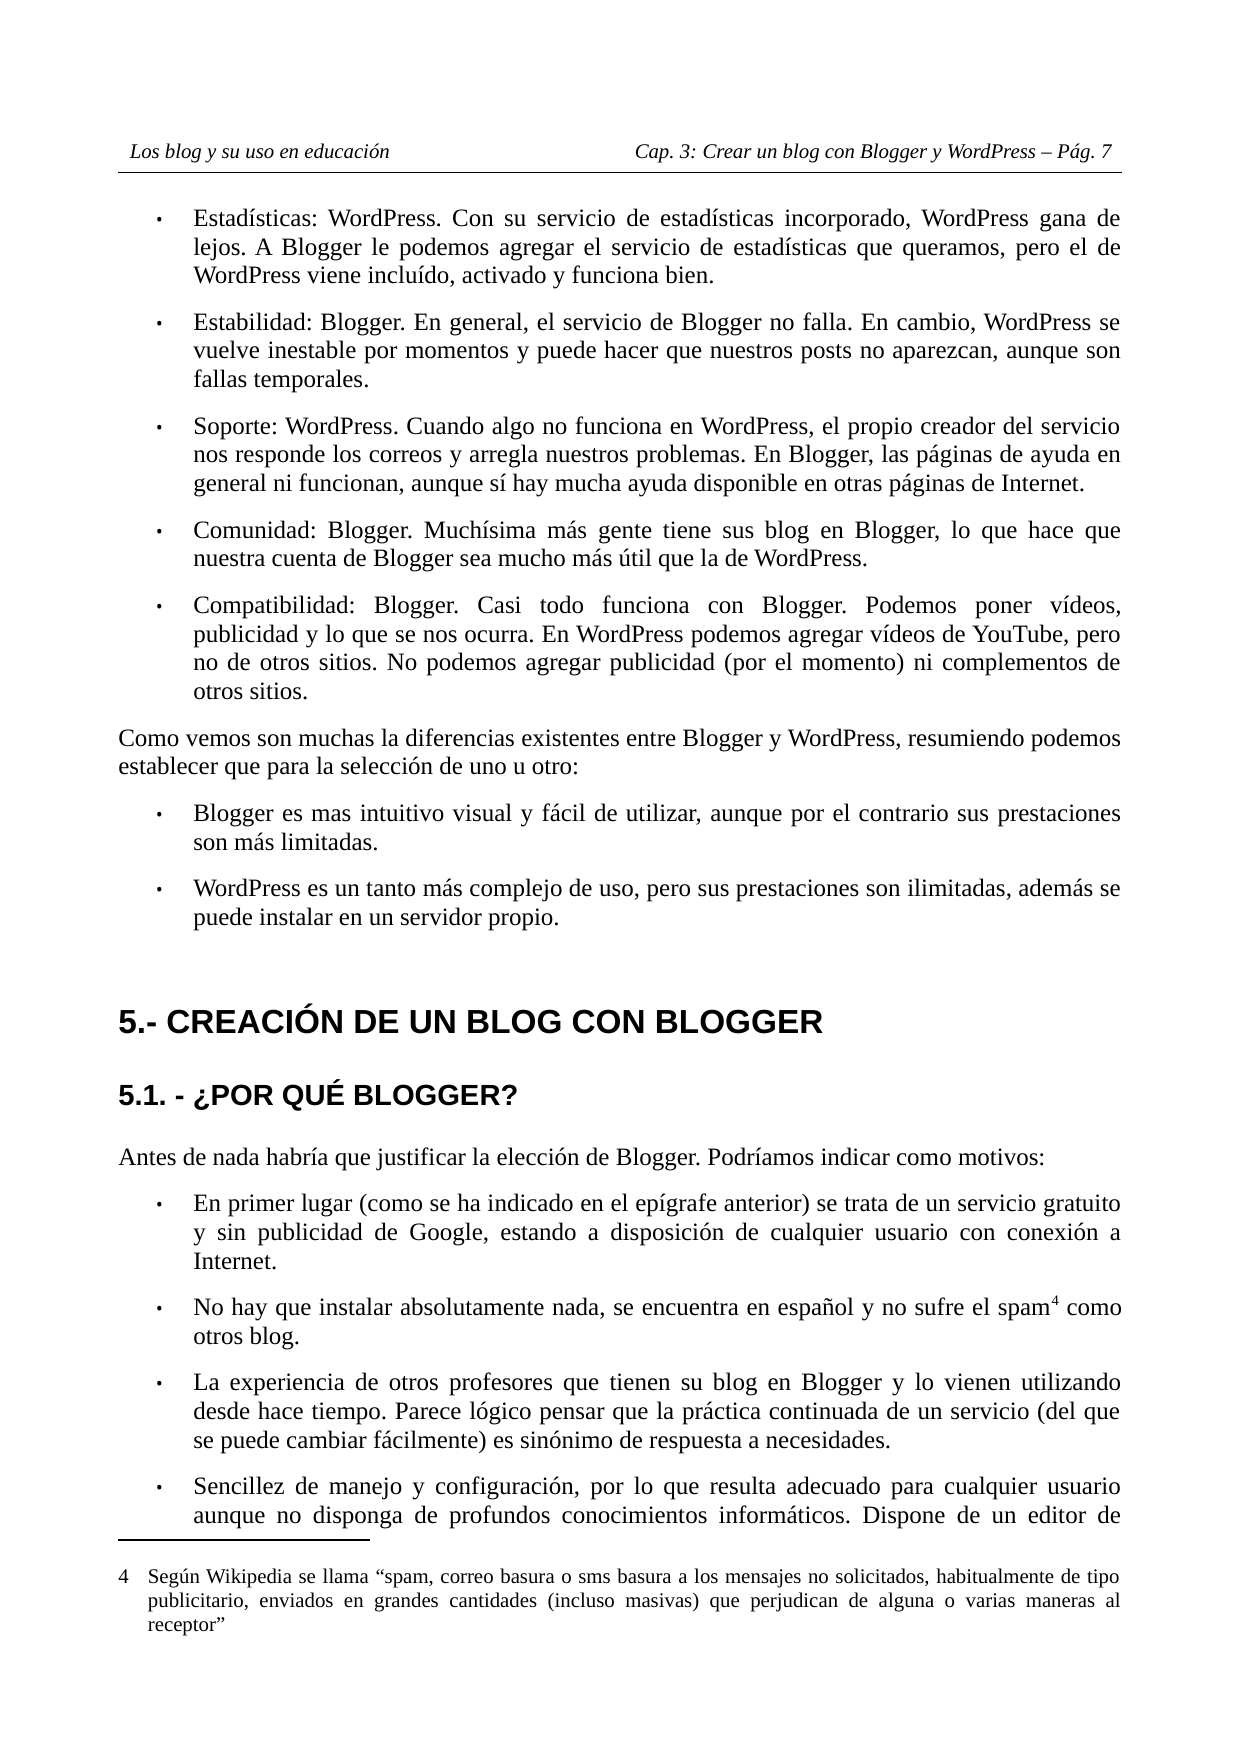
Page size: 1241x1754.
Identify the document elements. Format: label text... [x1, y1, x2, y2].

list Blogger es mas intuitivo visual y fácil de utilizar, aunque por el contrario sus prestaciones son más limitadas. [156, 798, 1122, 855]
list En primer lugar (como se ha indicado en el epígrafe anterior) se trata de un servicio gratuito y sin publicidad de Google, estando a disposición de cualquier usuario con conexión a Internet. [156, 1188, 1122, 1274]
list Estadísticas: WordPress. Con su servicio de estadísticas incorporado, WordPress gana de lejos. A Blogger le podemos agregar el servicio de estadísticas que queramos, pero el de WordPress viene incluído, activado y funciona bien. [156, 203, 1122, 289]
subtitle CREACIÓN DE UN BLOG CON BLOGGER [118, 1002, 1122, 1041]
list Compatibilidad: Blogger. Casi todo funciona con Blogger. Podemos poner vídeos, publicidad y lo que se nos ocurra. En WordPress podemos agregar vídeos de YouTube, pero no de otros sitios. No podemos agregar publicidad (por el momento) ni complementos de otros sitios. [156, 590, 1122, 705]
list Soporte: WordPress. Cuando algo no funciona en WordPress, el propio creador del servicio nos responde los correos y arregla nuestros problemas. En Blogger, las páginas de ayuda en general ni funcionan, aunque sí hay mucha ayuda disponible en otras páginas de Internet. [156, 411, 1122, 497]
list Sencillez de manejo y configuración, por lo que resulta adecuado para cualquier usuario aunque no disponga de profundos conocimientos informáticos. Dispone de un editor de [156, 1471, 1122, 1529]
list No hay que instalar absolutamente nada, se encuentra en español y no sufre el spam como otros blog. [156, 1292, 1122, 1350]
list Comunidad: Blogger. Muchísima más gente tiene sus blog en Blogger, lo que hace que nuestra cuenta de Blogger sea mucho más útil que la de WordPress. [156, 515, 1122, 572]
text Antes de nada habría que justificar la elección de Blogger. Podríamos indicar como motivos: [118, 1142, 1122, 1171]
subtitle ¿POR QUÉ BLOGGER? [118, 1078, 1122, 1112]
text Como vemos son muchas la diferencias existentes entre Blogger y WordPress, resumiendo podemos establecer que para la selección de uno u otro: [118, 723, 1122, 780]
list Estabilidad: Blogger. En general, el servicio de Blogger no falla. En cambio, WordPress se vuelve inestable por momentos y puede hacer que nuestros posts no aparezcan, aunque son fallas temporales. [156, 307, 1122, 393]
list La experiencia de otros profesores que tienen su blog en Blogger y lo vienen utilizando desde hace tiempo. Parece lógico pensar que la práctica continuada de un servicio (del que se puede cambiar fácilmente) es sinónimo de respuesta a necesidades. [156, 1367, 1122, 1454]
list WordPress es un tanto más complejo de uso, pero sus prestaciones son ilimitadas, además se puede instalar en un servidor propio. [156, 873, 1122, 931]
list Según Wikipedia se llama “spam, correo basura o sms basura a los mensajes no solicitados, habitualmente de tipo publicitario, enviados en grandes cantidades (incluso masivas) que perjudican de alguna o varias maneras al receptor” [118, 1563, 1122, 1636]
